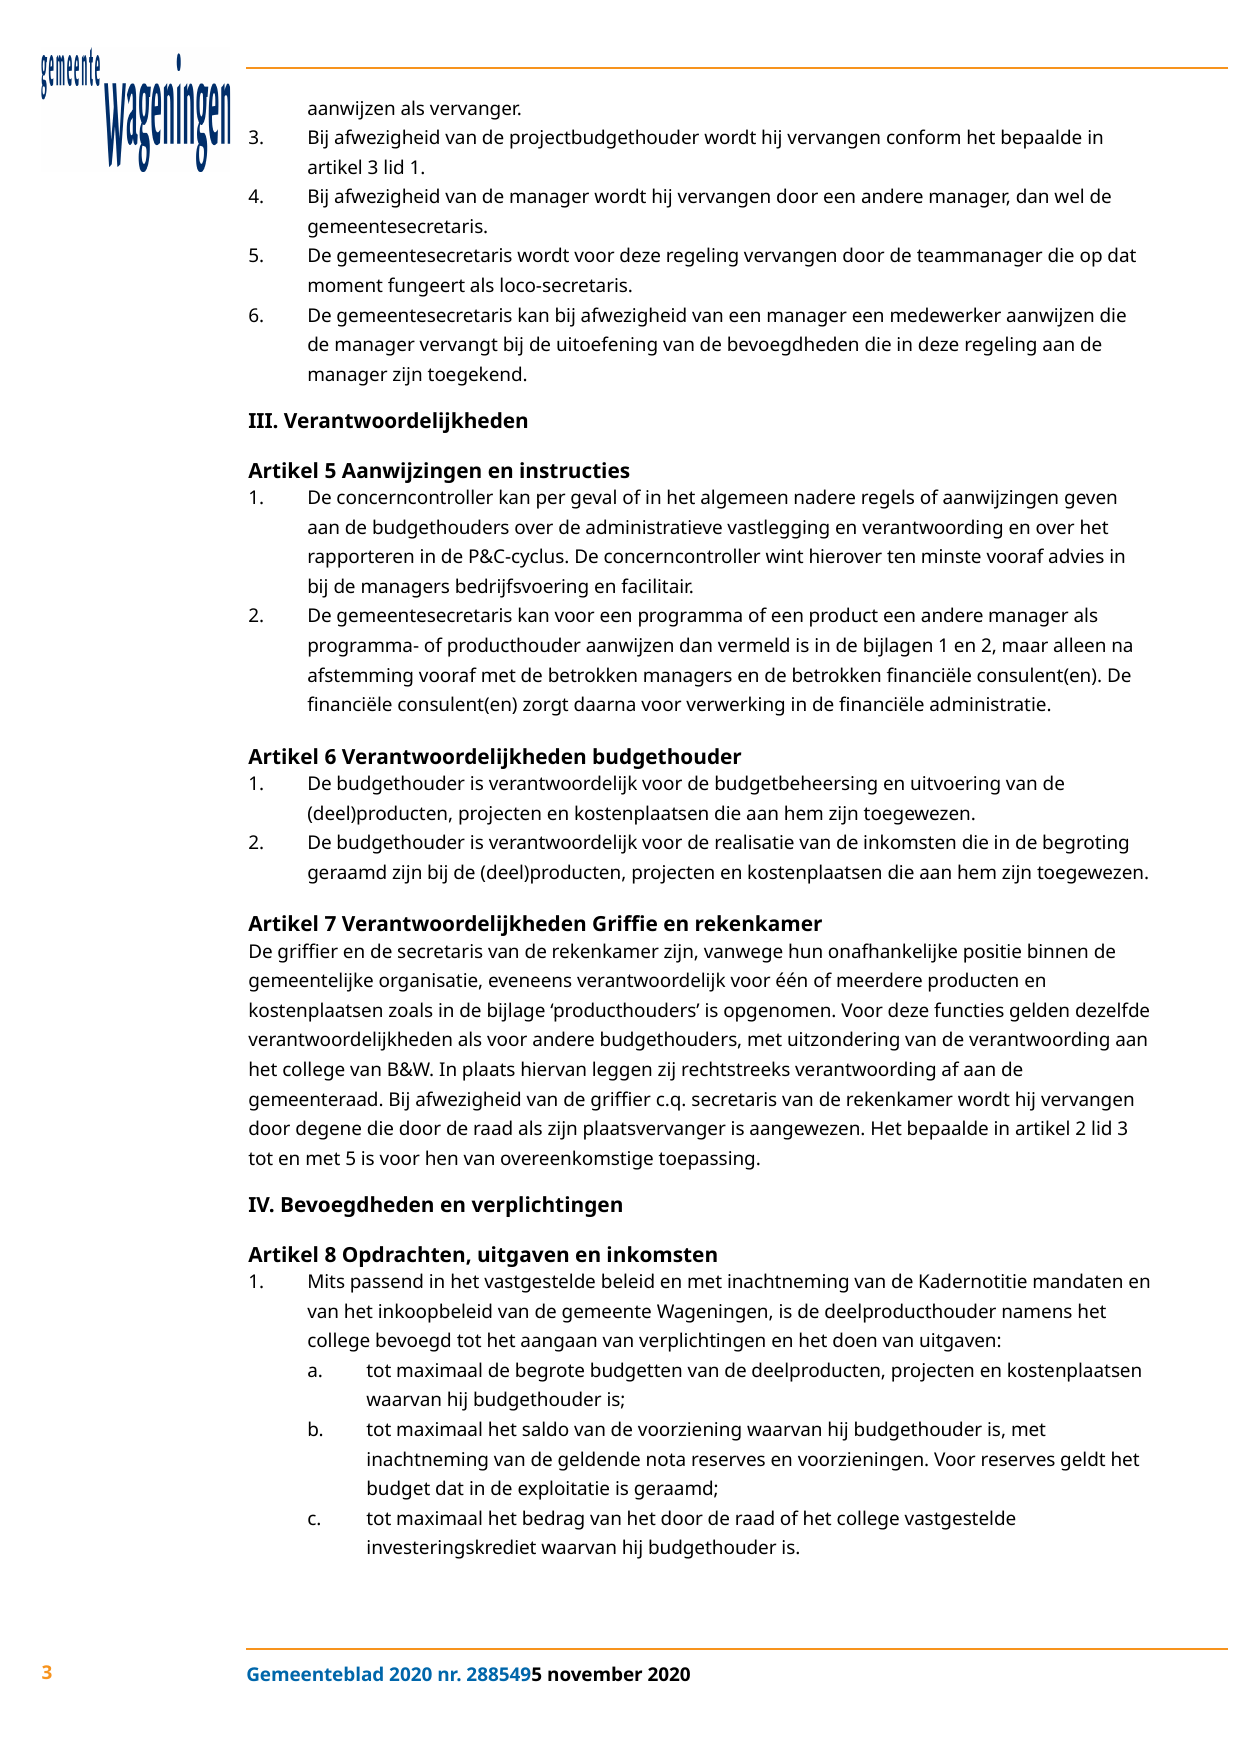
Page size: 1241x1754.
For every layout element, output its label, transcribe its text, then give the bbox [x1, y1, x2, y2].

list aanwijzen als vervanger. [248, 95, 1152, 121]
list Bij afwezigheid van de manager wordt hij vervangen door een andere manager, dan wel de gemeentesecretaris. [248, 183, 1152, 239]
list tot maximaal de begrote budgetten van de deelproducten, projecten en kostenplaatsen waarvan hij budgethouder is; [307, 1357, 1152, 1412]
list Mits passend in het vastgestelde beleid en met inachtneming van de Kadernotitie mandaten en van het inkoopbeleid van de gemeente Wageningen, is de deelproducthouder namens het college bevoegd tot het aangaan van verplichtingen en het doen van uitgaven: [248, 1268, 1152, 1353]
list De budgethouder is verantwoordelijk voor de budgetbeheersing en uitvoering van de (deel)producten, projecten en kostenplaatsen die aan hem zijn toegewezen. [248, 770, 1152, 826]
text Artikel 5 Aanwijzingen en instructies [248, 456, 1152, 484]
text Artikel 6 Verantwoordelijkheden budgethouder [248, 742, 1152, 770]
text Artikel 7 Verantwoordelijkheden Griffie en rekenkamer [248, 909, 1152, 938]
picture [41, 47, 231, 172]
list De gemeentesecretaris kan bij afwezigheid van een manager een medewerker aanwijzen die de manager vervangt bij de uitoefening van de bevoegdheden die in deze regeling aan de manager zijn toegekend. [248, 302, 1152, 387]
text Artikel 8 Opdrachten, uitgaven en inkomsten [248, 1240, 1152, 1268]
text III. Verantwoordelijkheden [248, 407, 1152, 435]
text De griffier en de secretaris van de rekenkamer zijn, vanwege hun onafhankelijke positie binnen de gemeentelijke organisatie, eveneens verantwoordelijk voor één of meerdere producten en kostenplaatsen zoals in de bijlage ‘producthouders’ is opgenomen. Voor deze functies gelden dezelfde verantwoordelijkheden als voor andere budgethouders, met uitzondering van de verantwoording aan het college van B&W. In plaats hiervan leggen zij rechtstreeks verantwoording af aan de gemeenteraad. Bij afwezigheid van de griffier c.q. secretaris van de rekenkamer wordt hij vervangen door degene die door de raad als zijn plaatsvervanger is aangewezen. Het bepaalde in artikel 2 lid 3 tot en met 5 is voor hen van overeenkomstige toepassing. [248, 938, 1152, 1171]
list tot maximaal het saldo van de voorziening waarvan hij budgethouder is, met inachtneming van de geldende nota reserves en voorzieningen. Voor reserves geldt het budget dat in de exploitatie is geraamd; [307, 1416, 1152, 1501]
list De concerncontroller kan per geval of in het algemeen nadere regels of aanwijzingen geven aan de budgethouders over de administratieve vastlegging en verantwoording en over het rapporteren in de P&C-cyclus. De concerncontroller wint hierover ten minste vooraf advies in bij de managers bedrijfsvoering en facilitair. [248, 484, 1152, 599]
text IV. Bevoegdheden en verplichtingen [248, 1191, 1152, 1219]
list De gemeentesecretaris kan voor een programma of een product een andere manager als programma- of producthouder aanwijzen dan vermeld is in de bijlagen 1 en 2, maar alleen na afstemming vooraf met de betrokken managers en de betrokken financiële consulent(en). De financiële consulent(en) zorgt daarna voor verwerking in de financiële administratie. [248, 603, 1152, 717]
list De gemeentesecretaris wordt voor deze regeling vervangen door de teammanager die op dat moment fungeert als loco-secretaris. [248, 243, 1152, 298]
list De budgethouder is verantwoordelijk voor de realisatie van de inkomsten die in de begroting geraamd zijn bij de (deel)producten, projecten en kostenplaatsen die aan hem zijn toegewezen. [248, 829, 1152, 885]
list Bij afwezigheid van de projectbudgethouder wordt hij vervangen conform het bepaalde in artikel 3 lid 1. [248, 124, 1152, 180]
list tot maximaal het bedrag van het door de raad of het college vastgestelde investeringskrediet waarvan hij budgethouder is. [307, 1505, 1152, 1560]
